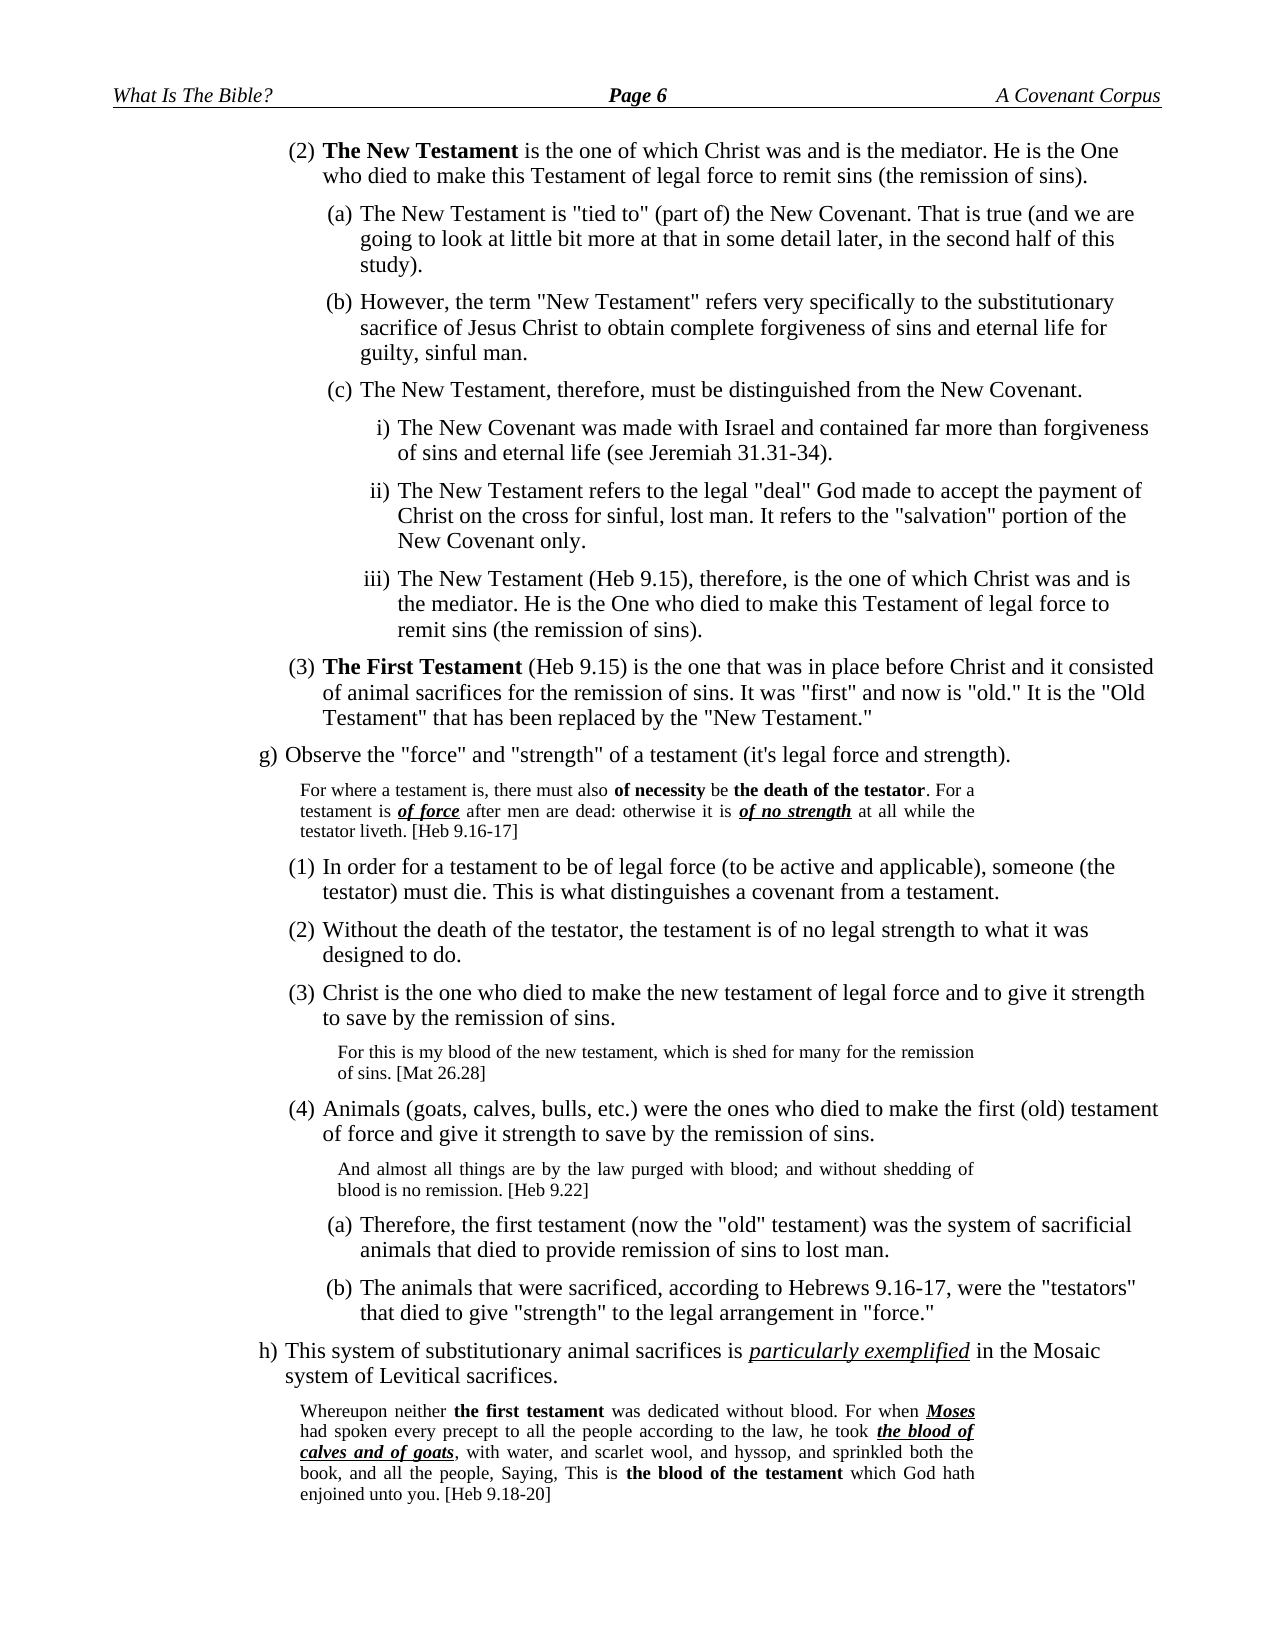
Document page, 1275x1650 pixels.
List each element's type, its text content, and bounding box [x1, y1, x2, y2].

list The New Testament (Heb 9.15), therefore, is the one of which Christ was and is the mediator. He is the One who died to make this Testament of legal force to remit sins (the remission of sins). [337, 566, 1162, 642]
list Therefore, the first testament (now the "old" testament) was the system of sacrificial animals that died to provide remission of sins to lost man. [300, 1212, 1162, 1263]
list The New Testament refers to the legal "deal" God made to accept the payment of Christ on the cross for sinful, lost man. It refers to the "salvation" portion of the New Covenant only. [337, 478, 1162, 554]
list Animals (goats, calves, bulls, etc.) were the ones who died to make the first (old) testament of force and give it strength to save by the remission of sins. [262, 1096, 1162, 1147]
list The First Testament (Heb 9.15) is the one that was in place before Christ and it consisted of animal sacrifices for the remission of sins. It was "first" and now is "old." It is the "Old Testament" that has been replaced by the "New Testament." [262, 654, 1162, 730]
list This system of substitutionary animal sacrifices is particularly exemplified in the Mosaic system of Levitical sacrifices. [225, 1338, 1162, 1388]
text Whereupon neither the first testament was dedicated without blood. For when Moses had spoken every precept to all the people according to the law, he took the blood of calves and of goats, with water, and scarlet wool, and hyssop, and sprinkled both the book, and all the people, Saying, This is the blood of the testament which God hath enjoined unto you. [Heb 9.18-20] [300, 1400, 975, 1504]
text For where a testament is, there must also of necessity be the death of the testator. For a testament is of force after men are dead: otherwise it is of no strength at all while the testator liveth. [Heb 9.16-17] [300, 780, 975, 842]
list The New Testament is "tied to" (part of) the New Covenant. That is true (and we are going to look at little bit more at that in some detail later, in the second half of this study). [300, 201, 1162, 277]
list The animals that were sacrificed, according to Hebrews 9.16-17, were the "testators" that died to give "strength" to the legal arrangement in "force." [300, 1275, 1162, 1326]
list In order for a testament to be of legal force (to be active and applicable), someone (the testator) must die. This is what distinguishes a covenant from a testament. [262, 854, 1162, 905]
text And almost all things are by the law purged with blood; and without shedding of blood is no remission. [Heb 9.22] [337, 1158, 975, 1200]
list The New Testament, therefore, must be distinguished from the New Covenant. [300, 377, 1162, 403]
list Without the death of the testator, the testament is of no legal strength to what it was designed to do. [262, 917, 1162, 967]
list Observe the "force" and "strength" of a testament (it's legal force and strength). [225, 742, 1162, 768]
list The New Testament is the one of which Christ was and is the mediator. He is the One who died to make this Testament of legal force to remit sins (the remission of sins). [262, 138, 1162, 189]
list The New Covenant was made with Israel and contained far more than forgiveness of sins and eternal life (see Jeremiah 31.31-34). [337, 415, 1162, 466]
list However, the term "New Testament" refers very specifically to the substitutionary sacrifice of Jesus Christ to obtain complete forgiveness of sins and eternal life for guilty, sinful man. [300, 289, 1162, 365]
list Christ is the one who died to make the new testament of legal force and to give it strength to save by the remission of sins. [262, 979, 1162, 1030]
text For this is my blood of the new testament, which is shed for many for the remission of sins. [Mat 26.28] [337, 1042, 975, 1084]
